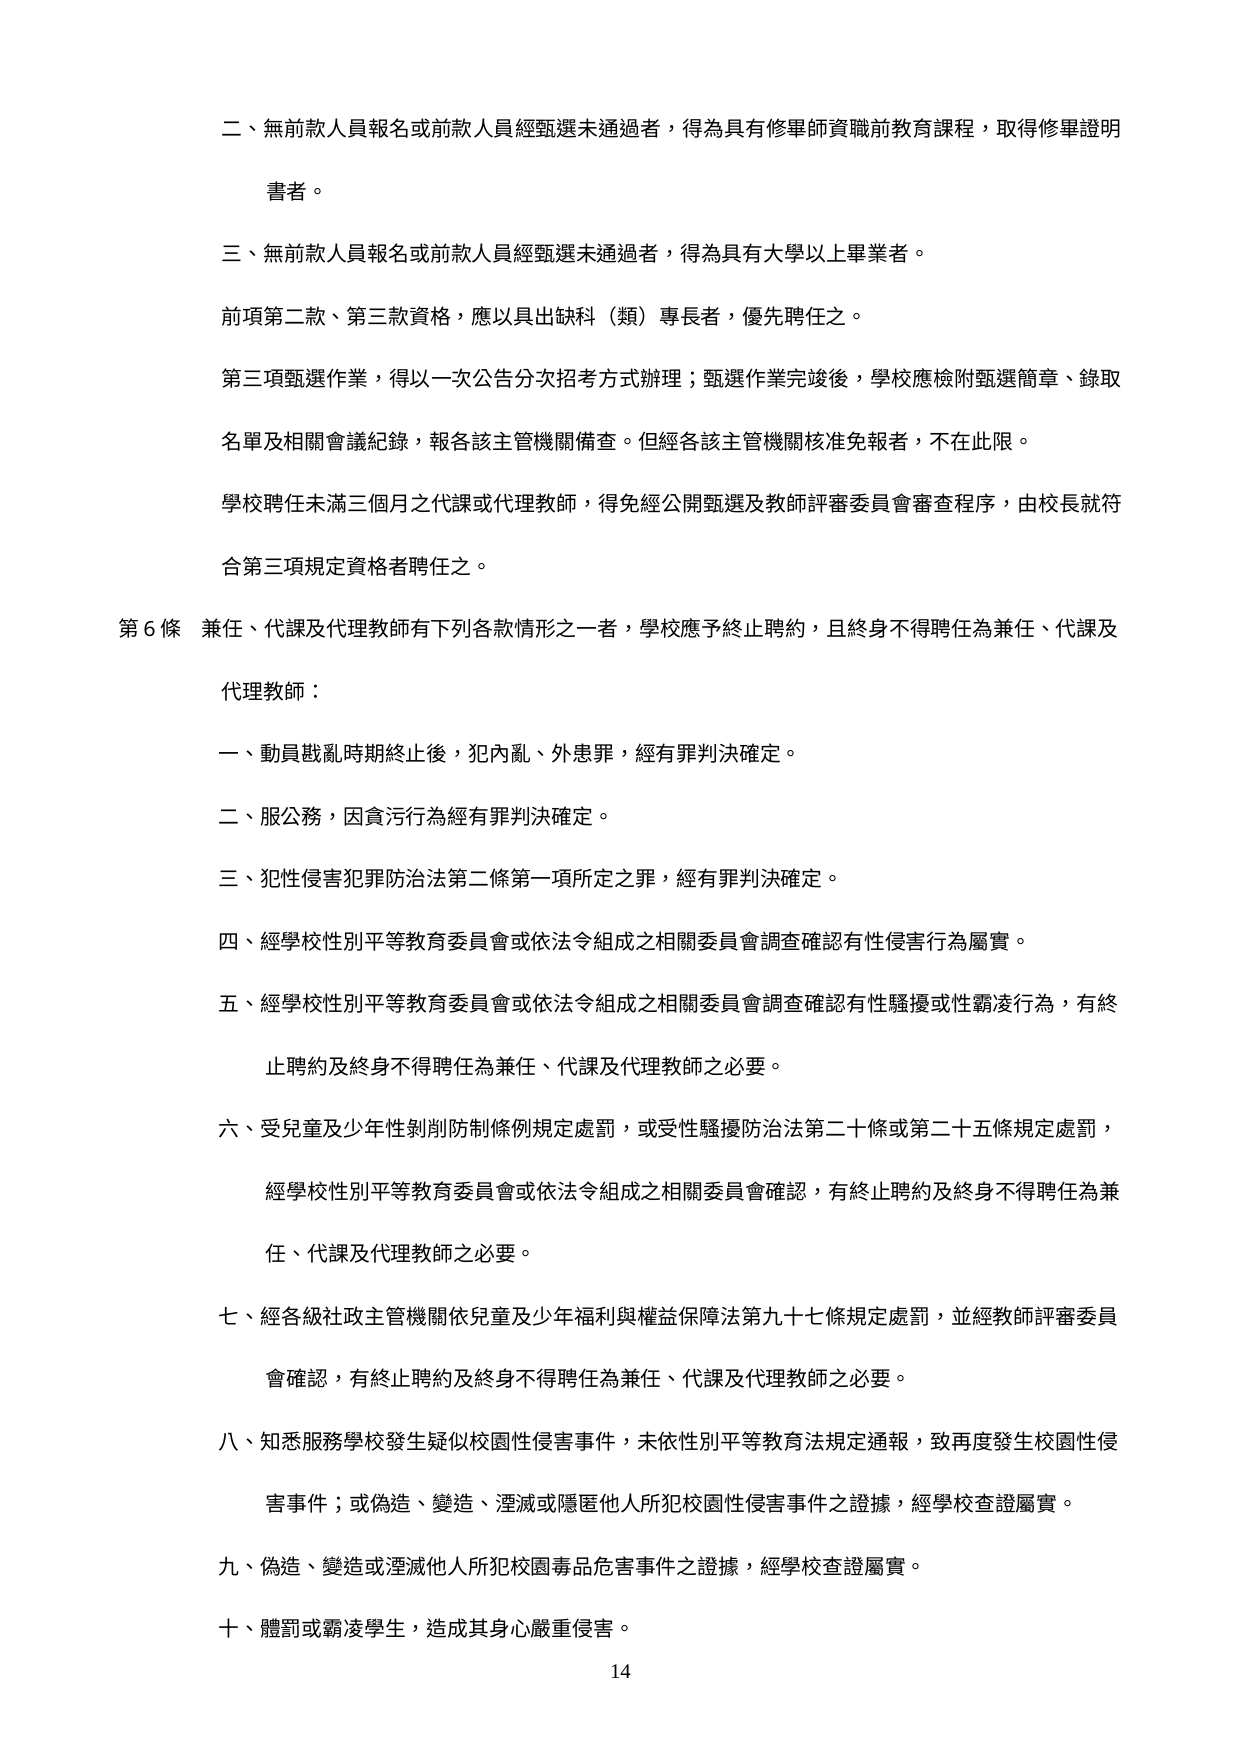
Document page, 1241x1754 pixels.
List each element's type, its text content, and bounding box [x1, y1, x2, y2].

text 一、動員戡亂時期終止後，犯內亂、外患罪，經有罪判決確定。 [218, 711, 1122, 773]
text 四、經學校性別平等教育委員會或依法令組成之相關委員會調查確認有性侵害行為屬實。 [218, 898, 1122, 961]
text 二、服公務，因貪污行為經有罪判決確定。 [218, 773, 1122, 836]
text 五、經學校性別平等教育委員會或依法令組成之相關委員會調查確認有性騷擾或性霸凌行為，有終止聘約及終身不得聘任為兼任、代課及代理教師之必要。 [218, 961, 1122, 1086]
text 六、受兒童及少年性剝削防制條例規定處罰，或受性騷擾防治法第二十條或第二十五條規定處罰，經學校性別平等教育委員會或依法令組成之相關委員會確認，有終止聘約及終身不得聘任為兼任、代課及代理教師之必要。 [218, 1086, 1122, 1273]
text 七、經各級社政主管機關依兒童及少年福利與權益保障法第九十七條規定處罰，並經教師評審委員會確認，有終止聘約及終身不得聘任為兼任、代課及代理教師之必要。 [218, 1273, 1122, 1398]
text 第6條 兼任、代課及代理教師有下列各款情形之一者，學校應予終止聘約，且終身不得聘任為兼任、代課及代理教師： [118, 586, 1122, 711]
text 十、體罰或霸凌學生，造成其身心嚴重侵害。 [218, 1586, 1122, 1648]
text 第三項甄選作業，得以一次公告分次招考方式辦理；甄選作業完竣後，學校應檢附甄選簡章、錄取名單及相關會議紀錄，報各該主管機關備查。但經各該主管機關核准免報者，不在此限。 [221, 336, 1122, 461]
text 學校聘任未滿三個月之代課或代理教師，得免經公開甄選及教師評審委員會審查程序，由校長就符合第三項規定資格者聘任之。 [221, 461, 1122, 586]
text 前項第二款、第三款資格，應以具出缺科（類）專長者，優先聘任之。 [221, 273, 1122, 336]
text 三、犯性侵害犯罪防治法第二條第一項所定之罪，經有罪判決確定。 [218, 836, 1122, 898]
text 八、知悉服務學校發生疑似校園性侵害事件，未依性別平等教育法規定通報，致再度發生校園性侵害事件；或偽造、變造、湮滅或隱匿他人所犯校園性侵害事件之證據，經學校查證屬實。 [218, 1398, 1122, 1523]
text 九、偽造、變造或湮滅他人所犯校園毒品危害事件之證據，經學校查證屬實。 [218, 1523, 1122, 1586]
text 三、無前款人員報名或前款人員經甄選未通過者，得為具有大學以上畢業者。 [222, 211, 1122, 273]
text 二、無前款人員報名或前款人員經甄選未通過者，得為具有修畢師資職前教育課程，取得修畢證明書者。 [222, 86, 1122, 211]
